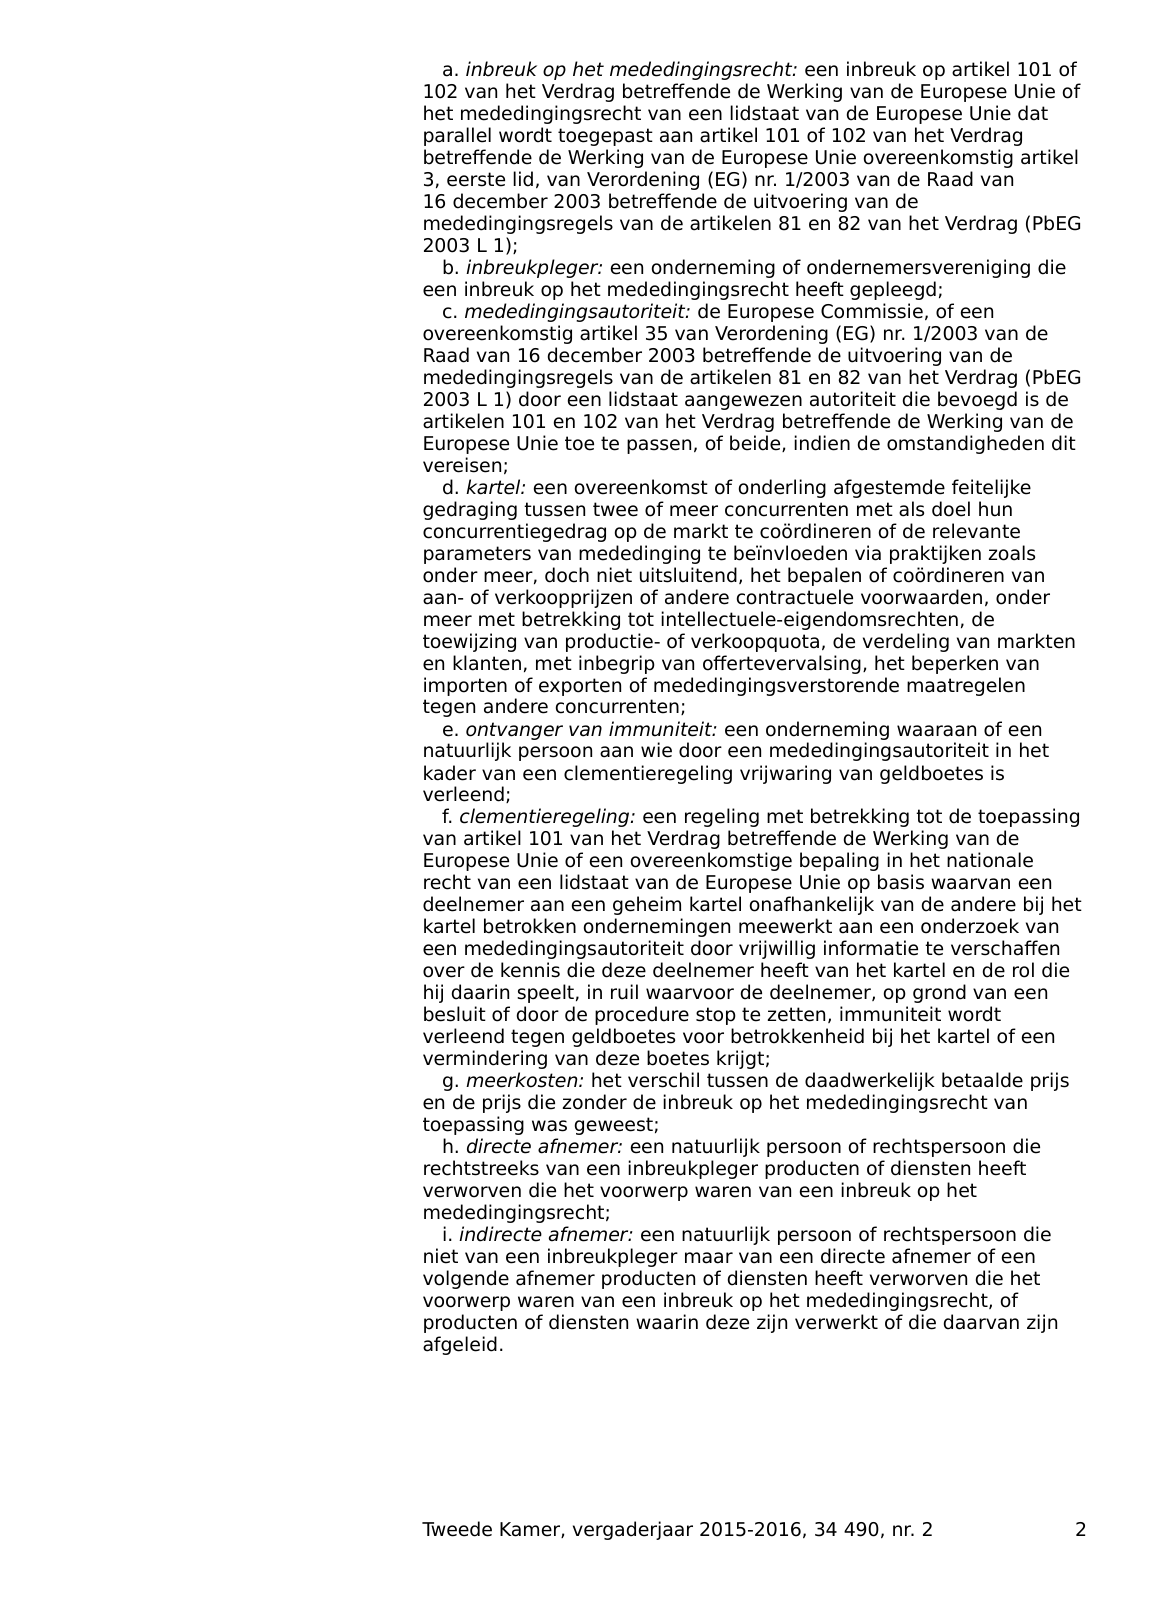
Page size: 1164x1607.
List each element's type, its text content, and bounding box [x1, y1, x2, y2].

text i. indirecte afnemer: een natuurlijk persoon of rechtspersoon die niet van een inbreukpleger maar van een directe afnemer of een volgende afnemer producten of diensten heeft verworven die het voorwerp waren van een inbreuk op het mededingingsrecht, of producten of diensten waarin deze zijn verwerkt of die daarvan zijn afgeleid. [422, 1224, 1087, 1356]
text e. ontvanger van immuniteit: een onderneming waaraan of een natuurlijk persoon aan wie door een mededingingsautoriteit in het kader van een clementieregeling vrijwaring van geldboetes is verleend; [422, 718, 1087, 806]
text g. meerkosten: het verschil tussen de daadwerkelijk betaalde prijs en de prijs die zonder de inbreuk op het mededingingsrecht van toepassing was geweest; [422, 1070, 1087, 1136]
text b. inbreukpleger: een onderneming of ondernemersvereniging die een inbreuk op het mededingingsrecht heeft gepleegd; [422, 257, 1087, 301]
text h. directe afnemer: een natuurlijk persoon of rechtspersoon die rechtstreeks van een inbreukpleger producten of diensten heeft verworven die het voorwerp waren van een inbreuk op het mededingingsrecht; [422, 1136, 1087, 1224]
text d. kartel: een overeenkomst of onderling afgestemde feitelijke gedraging tussen twee of meer concurrenten met als doel hun concurrentiegedrag op de markt te coördineren of de relevante parameters van mededinging te beïnvloeden via praktijken zoals onder meer, doch niet uitsluitend, het bepalen of coördineren van aan- of verkoopprijzen of andere contractuele voorwaarden, onder meer met betrekking tot intellectuele-eigendomsrechten, de toewijzing van productie- of verkoopquota, de verdeling van markten en klanten, met inbegrip van offertevervalsing, het beperken van importen of exporten of mededingingsverstorende maatregelen tegen andere concurrenten; [422, 477, 1087, 718]
text a. inbreuk op het mededingingsrecht: een inbreuk op artikel 101 of 102 van het Verdrag betreffende de Werking van de Europese Unie of het mededingingsrecht van een lidstaat van de Europese Unie dat parallel wordt toegepast aan artikel 101 of 102 van het Verdrag betreffende de Werking van de Europese Unie overeenkomstig artikel 3, eerste lid, van Verordening (EG) nr. 1/2003 van de Raad van 16 december 2003 betreffende de uitvoering van de mededingingsregels van de artikelen 81 en 82 van het Verdrag (PbEG 2003 L 1); [422, 59, 1087, 257]
text c. mededingingsautoriteit: de Europese Commissie, of een overeenkomstig artikel 35 van Verordening (EG) nr. 1/2003 van de Raad van 16 december 2003 betreffende de uitvoering van de mededingingsregels van de artikelen 81 en 82 van het Verdrag (PbEG 2003 L 1) door een lidstaat aangewezen autoriteit die bevoegd is de artikelen 101 en 102 van het Verdrag betreffende de Werking van de Europese Unie toe te passen, of beide, indien de omstandigheden dit vereisen; [422, 301, 1087, 477]
text f. clementieregeling: een regeling met betrekking tot de toepassing van artikel 101 van het Verdrag betreffende de Werking van de Europese Unie of een overeenkomstige bepaling in het nationale recht van een lidstaat van de Europese Unie op basis waarvan een deelnemer aan een geheim kartel onafhankelijk van de andere bij het kartel betrokken ondernemingen meewerkt aan een onderzoek van een mededingingsautoriteit door vrijwillig informatie te verschaffen over de kennis die deze deelnemer heeft van het kartel en de rol die hij daarin speelt, in ruil waarvoor de deelnemer, op grond van een besluit of door de procedure stop te zetten, immuniteit wordt verleend tegen geldboetes voor betrokkenheid bij het kartel of een vermindering van deze boetes krijgt; [422, 806, 1087, 1070]
